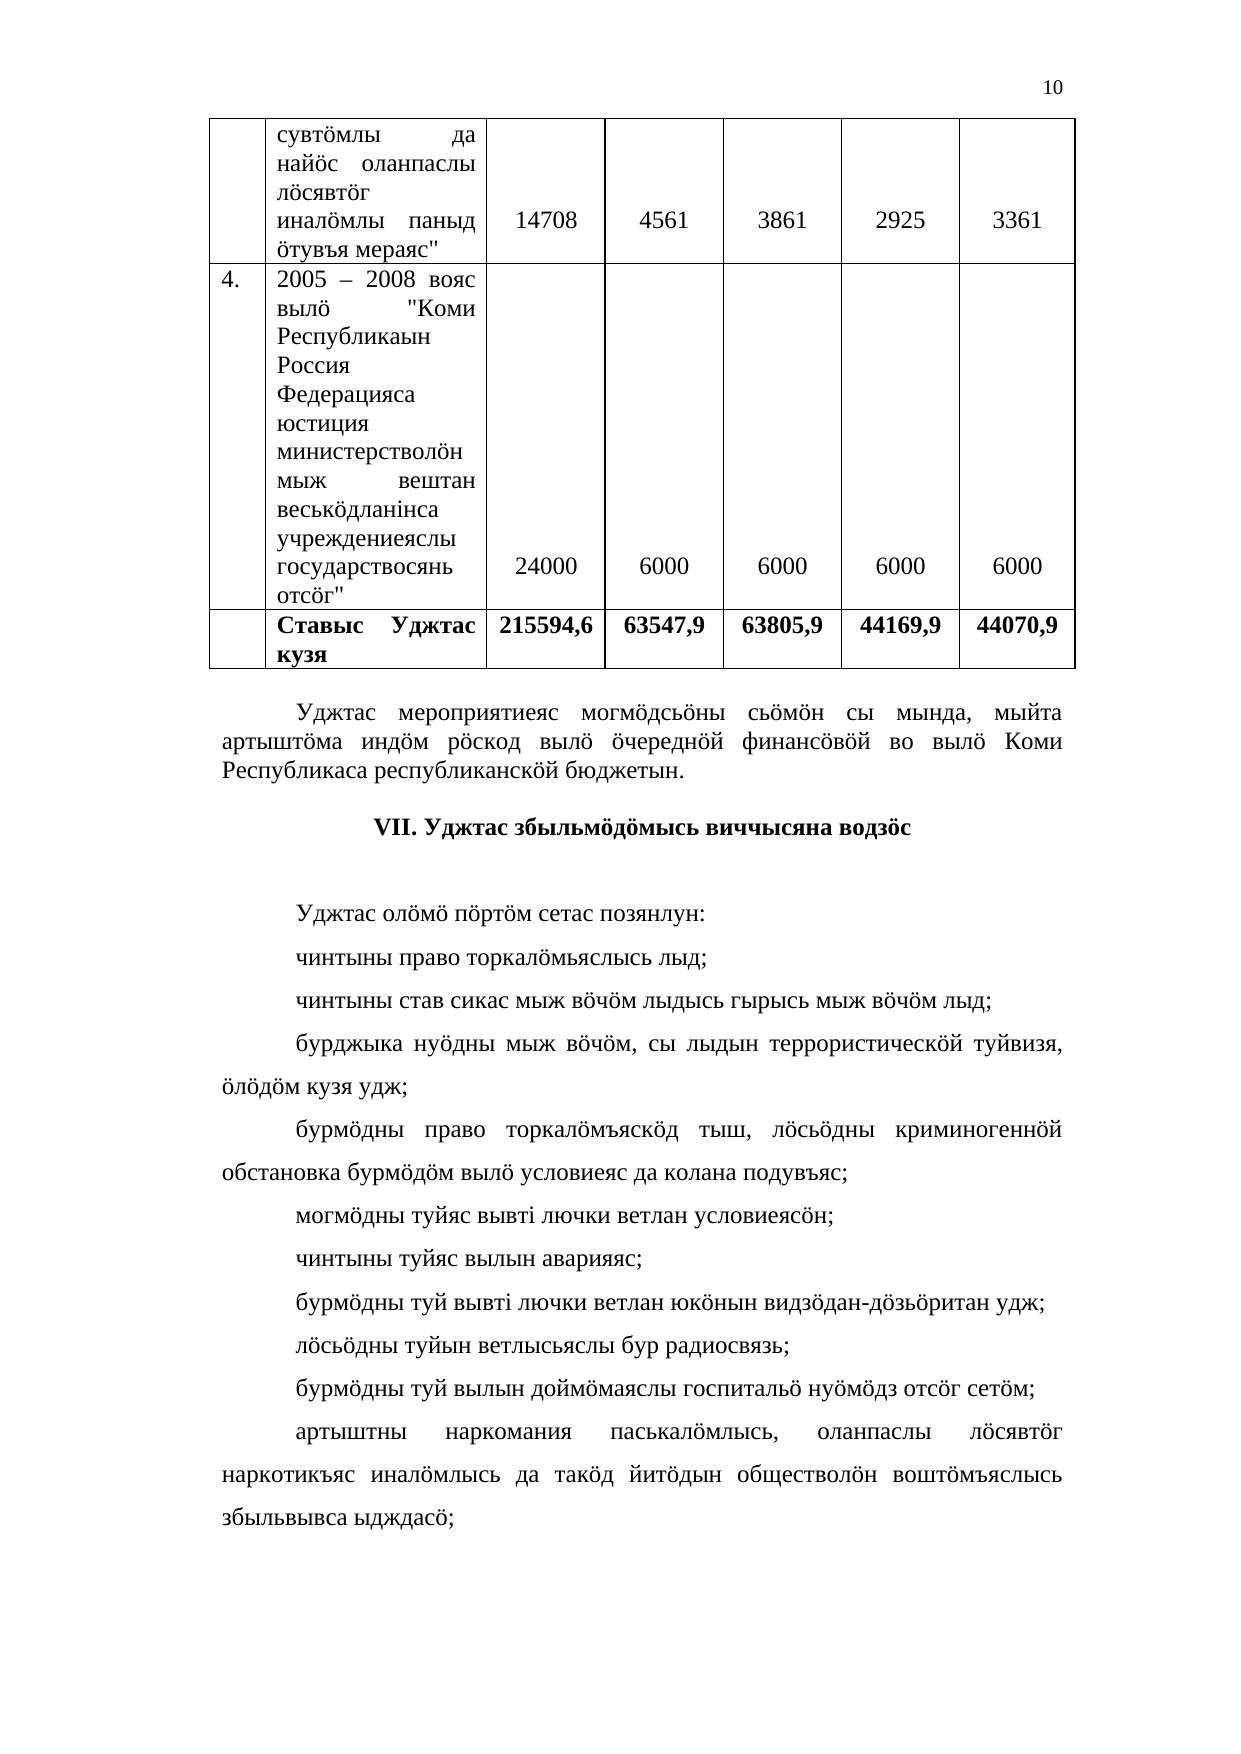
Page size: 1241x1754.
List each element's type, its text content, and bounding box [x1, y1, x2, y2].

table_cell 6000 [724, 264, 841, 609]
table_cell [210, 610, 265, 667]
table_cell 44070,9 [960, 610, 1074, 667]
text чинтыны право торкалöмьяслысь лыд; [222, 942, 1063, 970]
table_cell 4561 [606, 119, 723, 263]
table_cell 63805,9 [724, 610, 841, 667]
table_cell 3361 [960, 119, 1074, 263]
table_cell 24000 [487, 264, 604, 609]
text чинтыны туйяс вылын аварияяс; [222, 1243, 1063, 1272]
table_cell 2925 [842, 119, 959, 263]
text Уджтас олöмö пöртöм сетас позянлун: [222, 898, 1063, 927]
table_cell 2005 – 2008 вояс вылö "Коми Республикаын Россия Федерацияса юстиция министерстволöн мыж вештан веськöдланiнса учреждениеяслы государствосянь отсöг" [266, 264, 486, 609]
table_cell 14708 [487, 119, 604, 263]
table_cell 44169,9 [842, 610, 959, 667]
table_cell сувтöмлы да найöс оланпаслы лöсявтöг иналöмлы паныд öтувъя мераяс" [266, 119, 486, 263]
table_cell 3861 [724, 119, 841, 263]
text чинтыны став сикас мыж вöчöм лыдысь гырысь мыж вöчöм лыд; [222, 985, 1063, 1013]
text бурмöдны туй вывтi лючки ветлан юкöнын видзöдан-дöзьöритан удж; [222, 1287, 1063, 1315]
text VII. Уджтас збыльмöдöмысь виччысяна водзöс [222, 812, 1063, 841]
text лöсьöдны туйын ветлысьяслы бур радиосвязь; [222, 1330, 1063, 1358]
text бурмöдны право торкалöмъяскöд тыш, лöсьöдны криминогеннöй обстановка бурмöдöм вылö условиеяс да колана подувъяс; [222, 1114, 1063, 1186]
table_cell 6000 [842, 264, 959, 609]
table_cell Ставыс Уджтас кузя [266, 610, 486, 667]
text бурджыка нуöдны мыж вöчöм, сы лыдын террористическöй туйвизя, öлöдöм кузя удж; [222, 1028, 1063, 1100]
text Уджтас мероприятиеяс могмöдсьöны сьöмöн сы мында, мыйта артыштöма индöм рöскод вылö öчереднöй финансöвöй во вылö Коми Республикаса республиканскöй бюджетын. [222, 697, 1063, 783]
table_cell 4. [210, 264, 265, 609]
table_cell [210, 119, 265, 263]
table_cell 6000 [960, 264, 1074, 609]
table_cell 215594,6 [487, 610, 604, 667]
table_cell 63547,9 [606, 610, 723, 667]
text артыштны наркомания паськалöмлысь, оланпаслы лöсявтöг наркотикъяс иналöмлысь да такöд йитöдын обществолöн воштöмъяслысь збыльвывса ыдждасö; [222, 1416, 1063, 1531]
text могмöдны туйяс вывтi лючки ветлан условиеясöн; [222, 1200, 1063, 1229]
text бурмöдны туй вылын доймöмаяслы госпитальö нуöмöдз отсöг сетöм; [222, 1373, 1063, 1402]
table_cell 6000 [606, 264, 723, 609]
